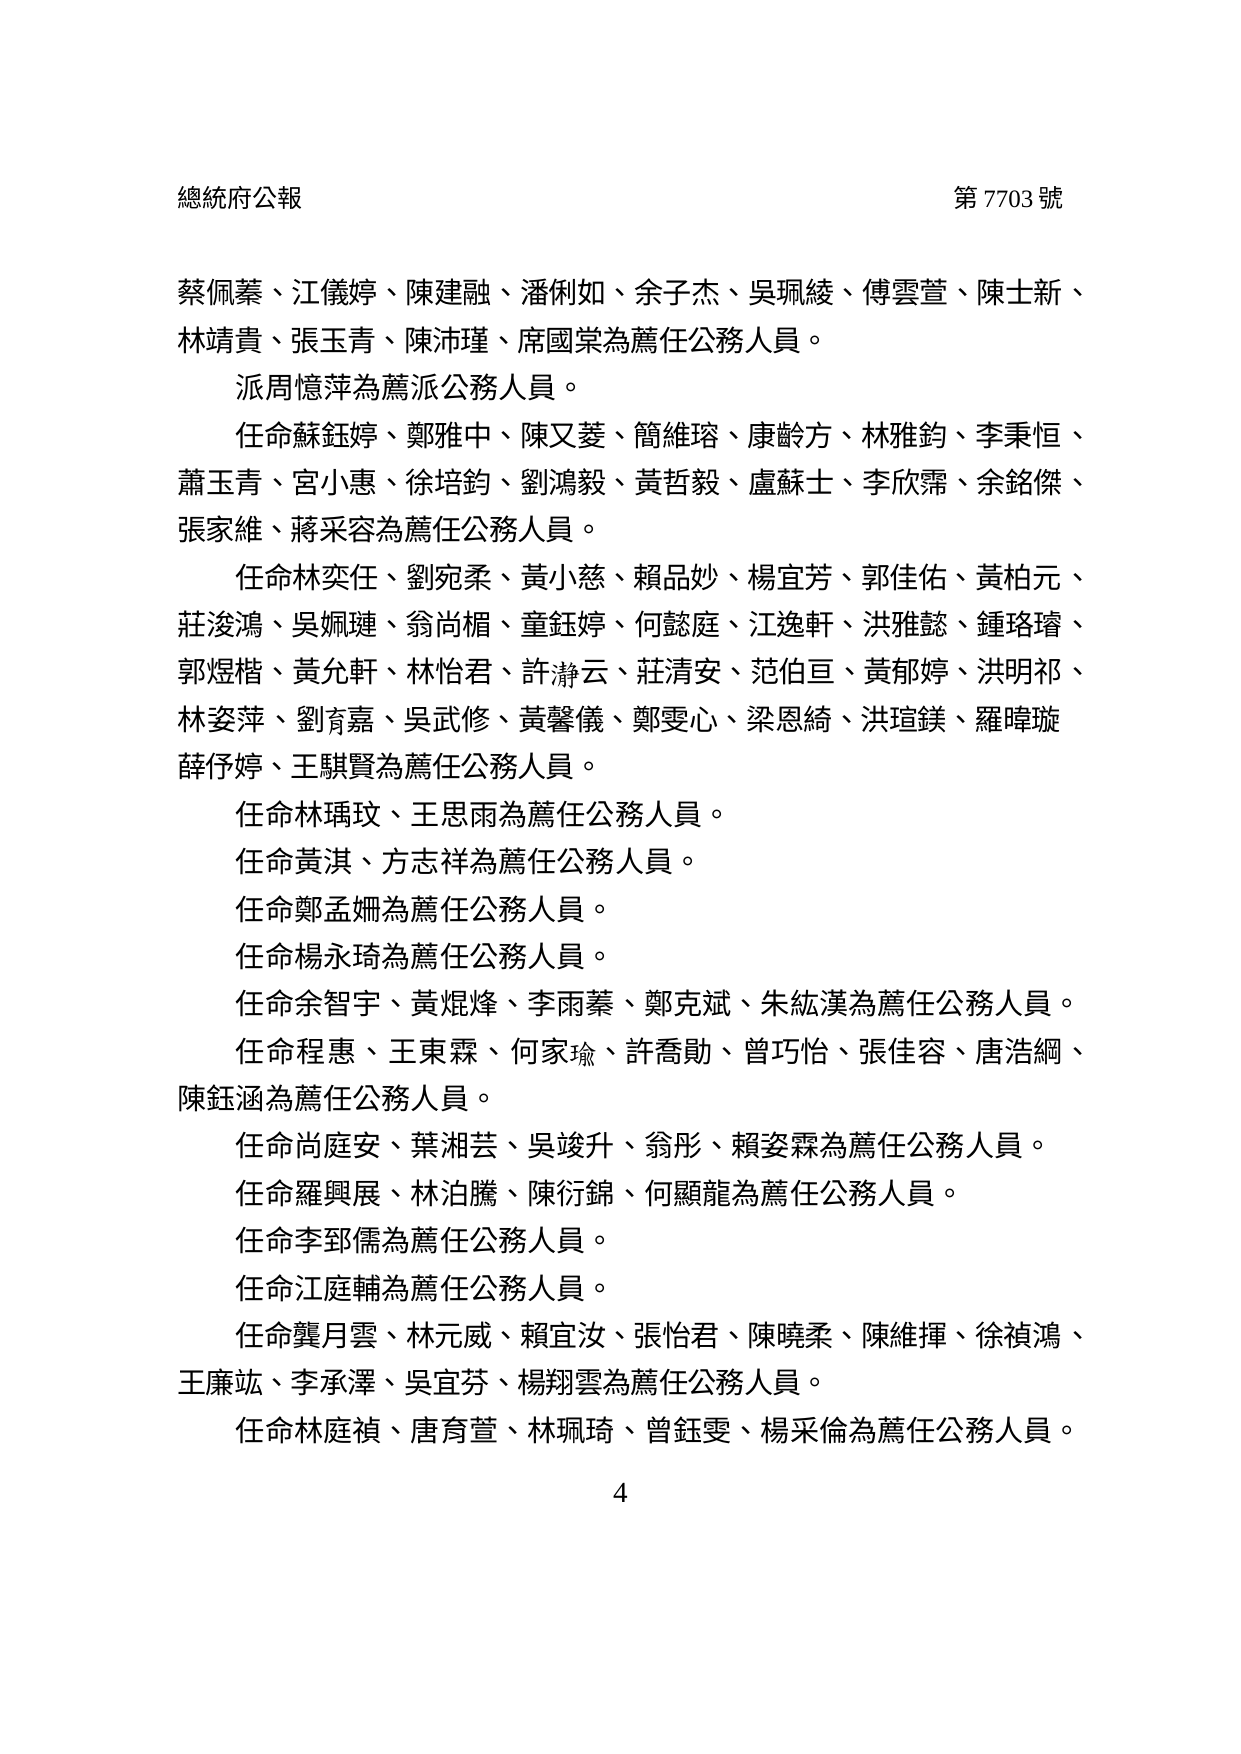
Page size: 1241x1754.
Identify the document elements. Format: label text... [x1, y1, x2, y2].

picture [551, 661, 580, 689]
text 任命余智宇、黃焜烽、李雨蓁、鄭克斌、朱紘漢為薦任公務人員。 [177, 977, 1063, 1024]
text 任命龔月雲、林元威、賴宜汝、張怡君、陳曉柔、陳維揮、徐禎鴻、王廉竑、李承澤、吳宜芬、楊翔雲為薦任公務人員。 [177, 1308, 1063, 1403]
text 任命楊永琦為薦任公務人員。 [177, 929, 1063, 977]
picture [325, 707, 347, 736]
text 任命林奕任、劉宛柔、黃小慈、賴品妙、楊宜芳、郭佳佑、黃柏元、莊浚鴻、吳姵璉、翁尚楣、童鈺婷、何懿庭、江逸軒、洪雅懿、鍾珞璿、郭煜楷、黃允軒、林怡君、許 云、莊清安、范伯亘、黃郁婷、洪明祁、林姿萍、劉 嘉、吳武修、黃馨儀、鄭雯心、梁恩綺、洪瑄鎂、羅暐璇、薛伃婷、王騏賢為薦任公務人員。 [177, 550, 1063, 787]
picture [570, 1041, 596, 1067]
text 任命蘇鈺婷、鄭雅中、陳又菱、簡維瑢、康齡方、林雅鈞、李秉恒、蕭玉青、宮小惠、徐培鈞、劉鴻毅、黃哲毅、盧蘇士、李欣霈、余銘傑、張家維、蔣采容為薦任公務人員。 [177, 408, 1063, 550]
text 任命程惠、王東霖、何家 、許喬勛、曾巧怡、張佳容、唐浩綱、陳鈺涵為薦任公務人員。 [177, 1024, 1063, 1119]
text 派周憶萍為薦派公務人員。 [177, 361, 1063, 408]
text 任命李郅儒為薦任公務人員。 [177, 1214, 1063, 1261]
text 任命黃淇、方志祥為薦任公務人員。 [177, 834, 1063, 882]
text 任命羅興展、林泊騰、陳衍錦、何顯龍為薦任公務人員。 [177, 1166, 1063, 1214]
text 任命尚庭安、葉湘芸、吳竣升、翁彤、賴姿霖為薦任公務人員。 [177, 1119, 1063, 1166]
text 任命林瑀玟、王思雨為薦任公務人員。 [177, 787, 1063, 834]
text 任命江庭輔為薦任公務人員。 [177, 1261, 1063, 1308]
text 任命鄭孟姍為薦任公務人員。 [177, 882, 1063, 929]
text 任命林庭禎、唐育萱、林珮琦、曾鈺雯、楊采倫為薦任公務人員。 [177, 1403, 1063, 1451]
text 任命謝文玲、李大瑜、劉哲妤、葉宜欣、鄭采蓉、陸思齊、江品寬、韋志謙、柯瀚晟、劉秀軒、鄭力齊、莊曜謙、王鈞、曾勝裕、邱聖幃、蔡佩蓁、江儀婷、陳建融、潘俐如、余子杰、吳珮綾、傅雲萱、陳士新、林靖貴、張玉青、陳沛瑾、席國棠為薦任公務人員。 [177, 266, 1063, 361]
